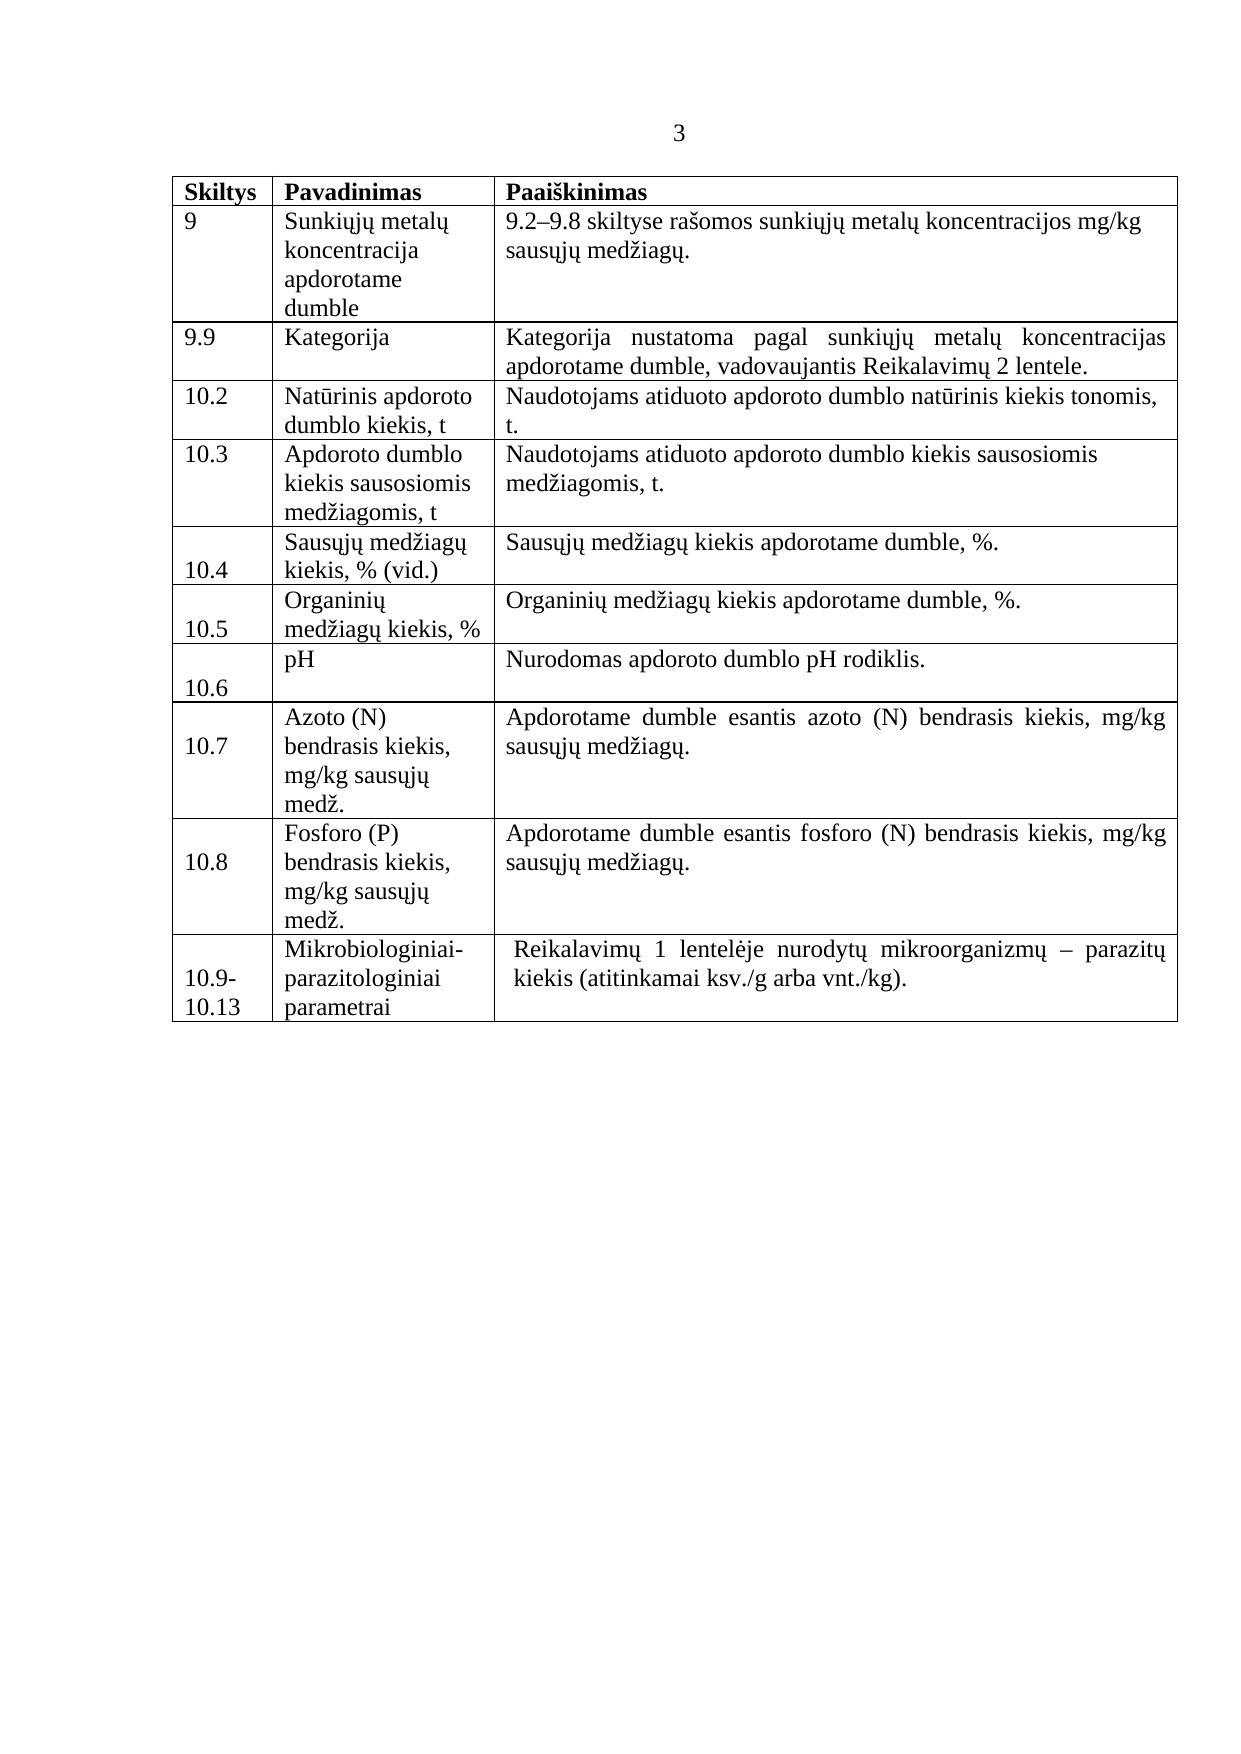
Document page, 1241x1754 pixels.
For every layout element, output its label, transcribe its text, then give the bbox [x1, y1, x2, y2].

table_cell Organinių medžiagų kiekis, % [273, 585, 494, 643]
table_cell 10.2 [173, 381, 272, 438]
table_cell pH [273, 644, 494, 701]
table_cell Sausųjų medžiagų kiekis, % (vid.) [273, 527, 494, 584]
table_cell 10.6 [173, 644, 272, 701]
table_cell 10.8 [173, 819, 272, 933]
table_cell 10.7 [173, 703, 272, 817]
table_header Pavadinimas [273, 177, 494, 205]
table_cell Kategorija nustatoma pagal sunkiųjų metalų koncentracijas apdorotame dumble, vadovaujantis Reikalavimų 2 lentele. [495, 323, 1177, 380]
table_cell Kategorija [273, 323, 494, 380]
table_cell Apdorotame dumble esantis azoto (N) bendrasis kiekis, mg/kg sausųjų medžiagų. [495, 703, 1177, 817]
table_cell Nurodomas apdoroto dumblo pH rodiklis. [495, 644, 1177, 701]
table_cell 9.2–9.8 skiltyse rašomos sunkiųjų metalų koncentracijos mg/kg sausųjų medžiagų. [495, 206, 1177, 321]
table_cell Naudotojams atiduoto apdoroto dumblo natūrinis kiekis tonomis, t. [495, 381, 1177, 438]
table_cell Azoto (N) bendrasis kiekis, mg/kg sausųjų medž. [273, 703, 494, 817]
table_header Paaiškinimas [495, 177, 1177, 205]
table_cell Naudotojams atiduoto apdoroto dumblo kiekis sausosiomis medžiagomis, t. [495, 440, 1177, 526]
table_cell Fosforo (P) bendrasis kiekis, mg/kg sausųjų medž. [273, 819, 494, 933]
table_cell 10.9-10.13 [173, 935, 272, 1021]
table_cell Apdoroto dumblo kiekis sausosiomis medžiagomis, t [273, 440, 494, 526]
table_cell 10.3 [173, 440, 272, 526]
table_cell 10.4 [173, 527, 272, 584]
table_cell Apdorotame dumble esantis fosforo (N) bendrasis kiekis, mg/kg sausųjų medžiagų. [495, 819, 1177, 933]
table_cell 9.9 [173, 323, 272, 380]
table_cell Reikalavimų 1 lentelėje nurodytų mikroorganizmų – parazitų kiekis (atitinkamai ksv./g arba vnt./kg). [495, 935, 1177, 1021]
table_cell Sunkiųjų metalų koncentracija apdorotame dumble [273, 206, 494, 321]
table_cell Organinių medžiagų kiekis apdorotame dumble, %. [495, 585, 1177, 643]
table_cell Sausųjų medžiagų kiekis apdorotame dumble, %. [495, 527, 1177, 584]
table_cell Natūrinis apdoroto dumblo kiekis, t [273, 381, 494, 438]
table_cell Mikrobiologiniai-parazitologiniai parametrai [273, 935, 494, 1021]
table_header Skiltys [173, 177, 272, 205]
table_cell 9 [173, 206, 272, 321]
table_cell 10.5 [173, 585, 272, 643]
